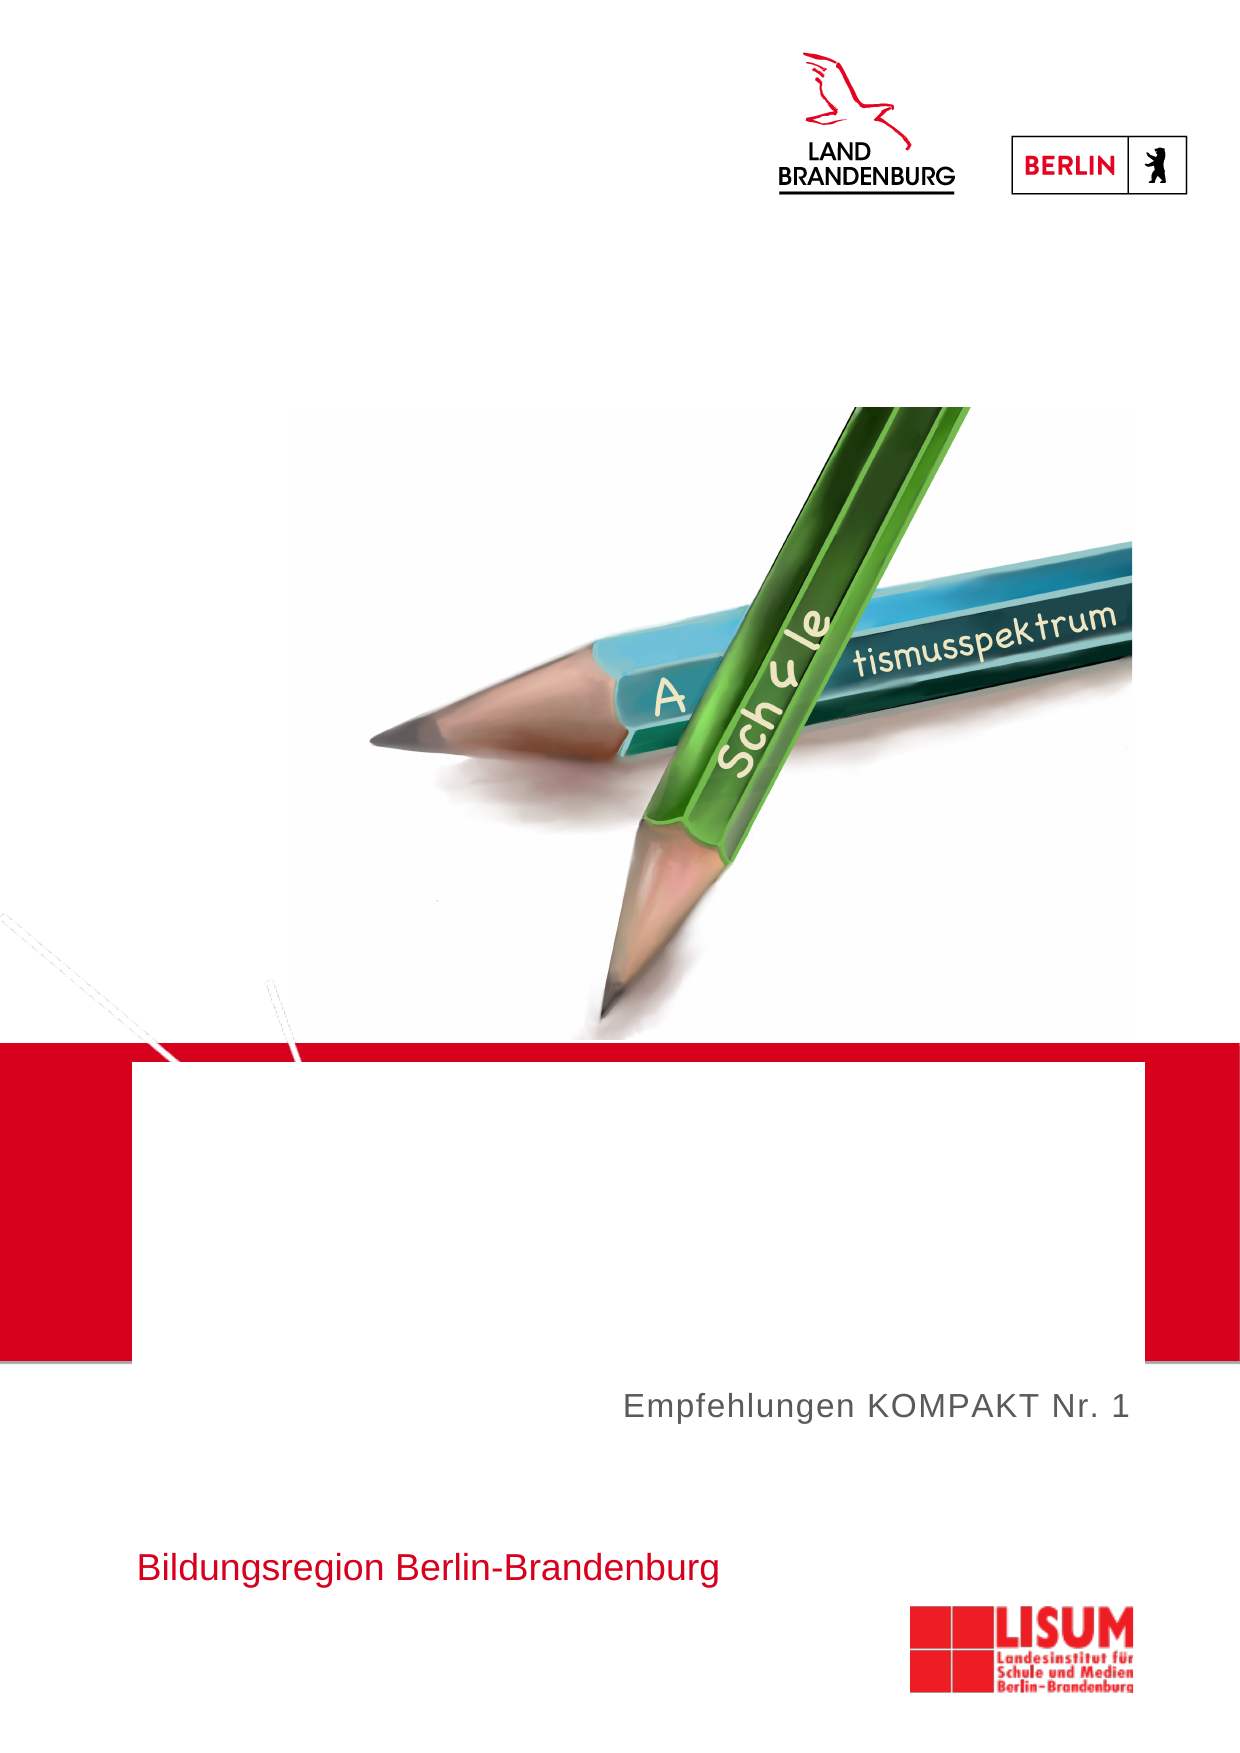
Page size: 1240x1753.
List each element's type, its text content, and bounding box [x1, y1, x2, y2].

text Sonderpädagogischer Förderbedarf bei autistischem Verhalten: [147, 1069, 1133, 1192]
text Empfehlungen KOMPAKT Nr. 1 [147, 1386, 1130, 1424]
text Klassen- / Jahrgangskonferenz Nachteilsausgleich [147, 1209, 1130, 1332]
